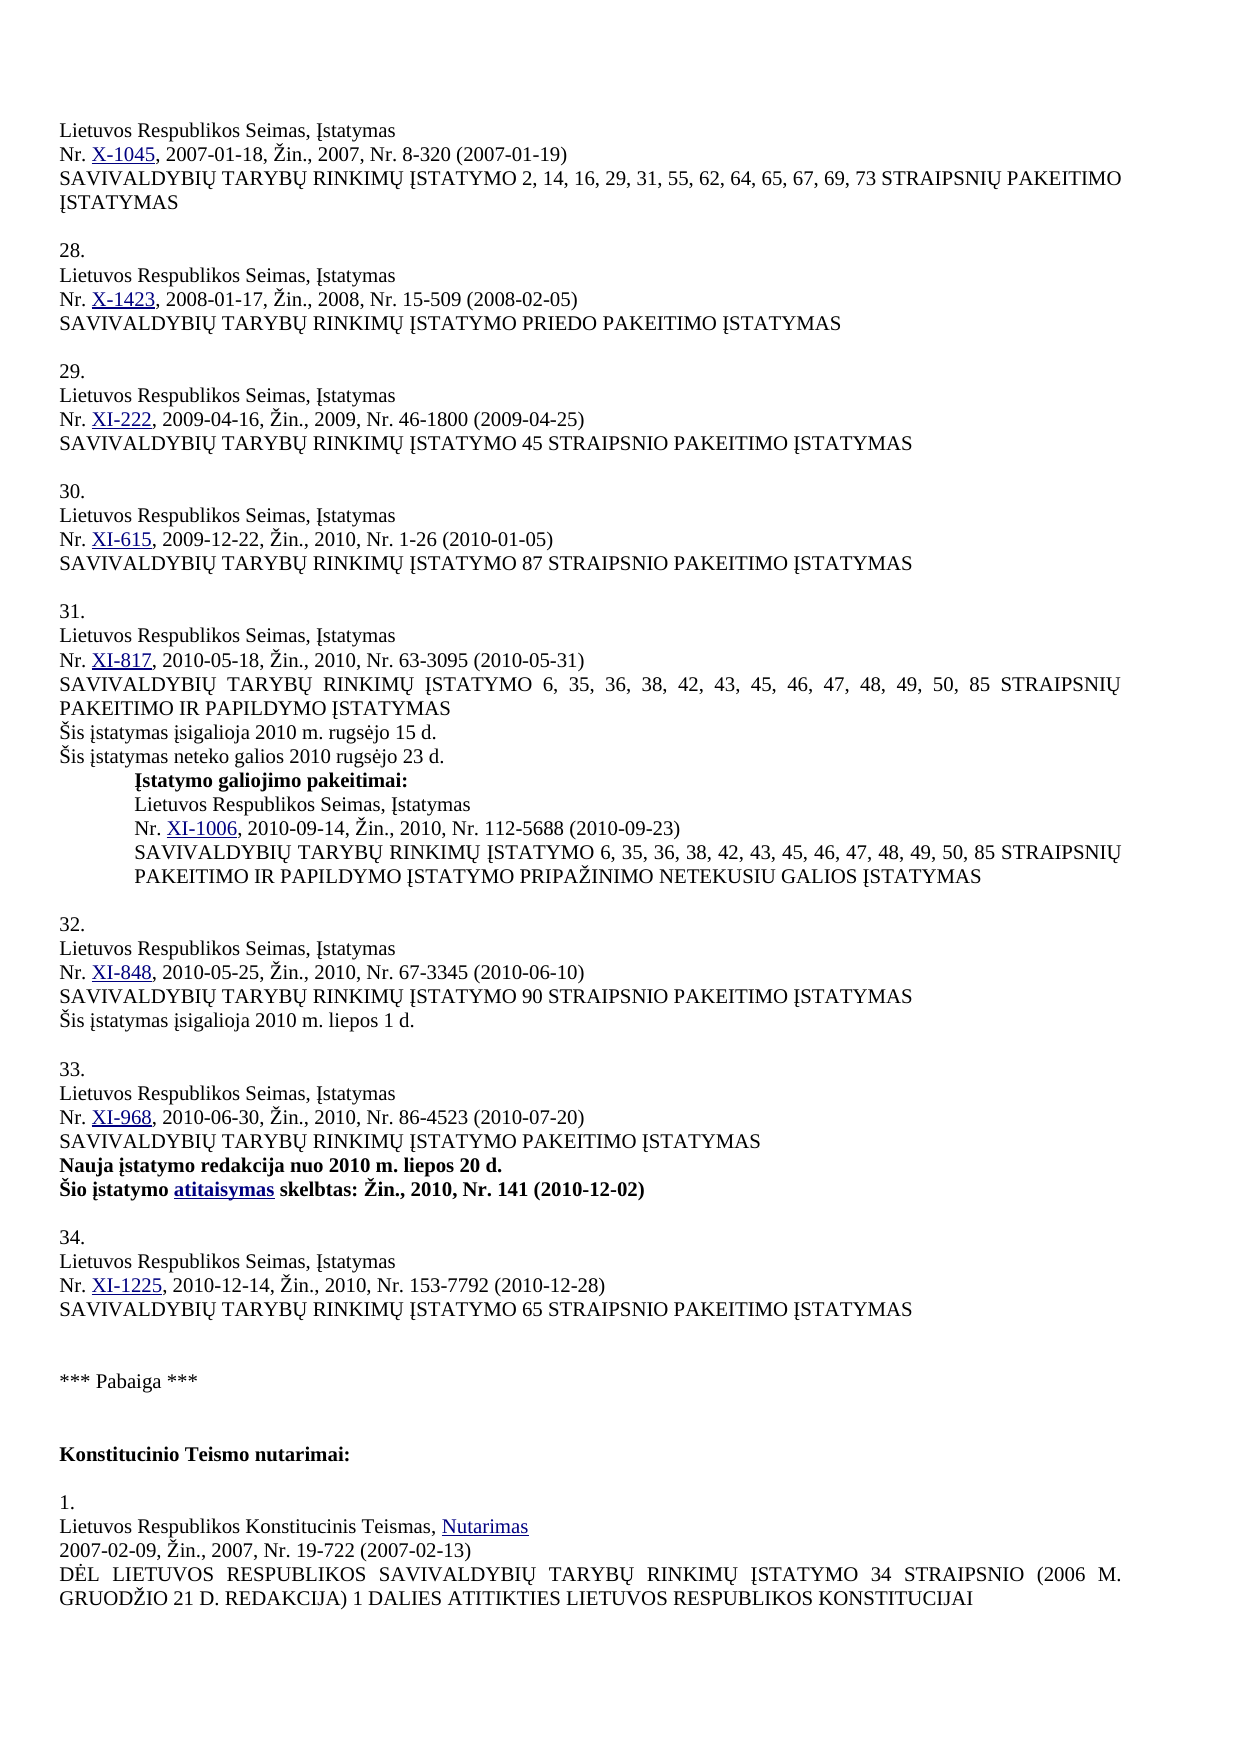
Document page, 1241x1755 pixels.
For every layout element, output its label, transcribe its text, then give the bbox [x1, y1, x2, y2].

text Šio įstatymo atitaisymas skelbtas: Žin., 2010, Nr. 141 (2010-12-02) [59, 1177, 1122, 1201]
text SAVIVALDYBIŲ TARYBŲ RINKIMŲ ĮSTATYMO 90 STRAIPSNIO PAKEITIMO ĮSTATYMAS [59, 984, 1122, 1008]
text Lietuvos Respublikos Seimas, Įstatymas [59, 1081, 1122, 1105]
text Šis įstatymas įsigalioja 2010 m. liepos 1 d. [59, 1008, 1122, 1032]
text Nr. XI-848, 2010-05-25, Žin., 2010, Nr. 67-3345 (2010-06-10) [59, 960, 1122, 984]
text 1. [59, 1490, 1122, 1514]
text Lietuvos Respublikos Konstitucinis Teismas, Nutarimas [59, 1514, 1122, 1538]
text 30. [59, 479, 1122, 503]
text Nr. XI-1225, 2010-12-14, Žin., 2010, Nr. 153-7792 (2010-12-28) [59, 1273, 1122, 1297]
text Nr. XI-222, 2009-04-16, Žin., 2009, Nr. 46-1800 (2009-04-25) [59, 407, 1122, 431]
text Įstatymo galiojimo pakeitimai: [134, 768, 1122, 792]
text Nr. XI-968, 2010-06-30, Žin., 2010, Nr. 86-4523 (2010-07-20) [59, 1105, 1122, 1129]
text SAVIVALDYBIŲ TARYBŲ RINKIMŲ ĮSTATYMO 65 STRAIPSNIO PAKEITIMO ĮSTATYMAS [59, 1297, 1122, 1321]
text Lietuvos Respublikos Seimas, Įstatymas [59, 118, 1122, 142]
text Nr. X-1423, 2008-01-17, Žin., 2008, Nr. 15-509 (2008-02-05) [59, 287, 1122, 311]
text SAVIVALDYBIŲ TARYBŲ RINKIMŲ ĮSTATYMO 6, 35, 36, 38, 42, 43, 45, 46, 47, 48, 49, 50, 85 STRAIPSNIŲ PAKEITIMO IR PAPILDYMO ĮSTATYMO PRIPAŽINIMO NETEKUSIU GALIOS ĮSTATYMAS [134, 840, 1122, 888]
text Lietuvos Respublikos Seimas, Įstatymas [59, 936, 1122, 960]
text Lietuvos Respublikos Seimas, Įstatymas [134, 792, 1122, 816]
text Nr. XI-1006, 2010-09-14, Žin., 2010, Nr. 112-5688 (2010-09-23) [134, 816, 1122, 840]
text DĖL LIETUVOS RESPUBLIKOS SAVIVALDYBIŲ TARYBŲ RINKIMŲ ĮSTATYMO 34 STRAIPSNIO (2006 M. GRUODŽIO 21 D. REDAKCIJA) 1 DALIES ATITIKTIES LIETUVOS RESPUBLIKOS KONSTITUCIJAI [59, 1562, 1122, 1610]
text Nr. XI-817, 2010-05-18, Žin., 2010, Nr. 63-3095 (2010-05-31) [59, 647, 1122, 672]
text 31. [59, 599, 1122, 623]
text Lietuvos Respublikos Seimas, Įstatymas [59, 623, 1122, 647]
text Lietuvos Respublikos Seimas, Įstatymas [59, 1249, 1122, 1273]
text SAVIVALDYBIŲ TARYBŲ RINKIMŲ ĮSTATYMO 6, 35, 36, 38, 42, 43, 45, 46, 47, 48, 49, 50, 85 STRAIPSNIŲ PAKEITIMO IR PAPILDYMO ĮSTATYMAS [59, 672, 1122, 720]
text Nauja įstatymo redakcija nuo 2010 m. liepos 20 d. [59, 1153, 1122, 1177]
text 33. [59, 1057, 1122, 1081]
text *** Pabaiga *** [59, 1369, 1122, 1393]
text SAVIVALDYBIŲ TARYBŲ RINKIMŲ ĮSTATYMO 2, 14, 16, 29, 31, 55, 62, 64, 65, 67, 69, 73 STRAIPSNIŲ PAKEITIMO ĮSTATYMAS [59, 166, 1122, 214]
text Nr. XI-615, 2009-12-22, Žin., 2010, Nr. 1-26 (2010-01-05) [59, 527, 1122, 551]
text Konstitucinio Teismo nutarimai: [59, 1442, 1122, 1466]
text SAVIVALDYBIŲ TARYBŲ RINKIMŲ ĮSTATYMO 45 STRAIPSNIO PAKEITIMO ĮSTATYMAS [59, 431, 1122, 455]
text Šis įstatymas neteko galios 2010 rugsėjo 23 d. [59, 744, 1122, 768]
text Šis įstatymas įsigalioja 2010 m. rugsėjo 15 d. [59, 720, 1122, 744]
text SAVIVALDYBIŲ TARYBŲ RINKIMŲ ĮSTATYMO PAKEITIMO ĮSTATYMAS [59, 1129, 1122, 1153]
text 29. [59, 359, 1122, 383]
text 34. [59, 1225, 1122, 1249]
text 2007-02-09, Žin., 2007, Nr. 19-722 (2007-02-13) [59, 1538, 1122, 1562]
text Nr. X-1045, 2007-01-18, Žin., 2007, Nr. 8-320 (2007-01-19) [59, 142, 1122, 166]
text Lietuvos Respublikos Seimas, Įstatymas [59, 383, 1122, 407]
text Lietuvos Respublikos Seimas, Įstatymas [59, 503, 1122, 527]
text 32. [59, 912, 1122, 936]
text 28. [59, 238, 1122, 262]
text Lietuvos Respublikos Seimas, Įstatymas [59, 262, 1122, 287]
text SAVIVALDYBIŲ TARYBŲ RINKIMŲ ĮSTATYMO PRIEDO PAKEITIMO ĮSTATYMAS [59, 311, 1122, 335]
text SAVIVALDYBIŲ TARYBŲ RINKIMŲ ĮSTATYMO 87 STRAIPSNIO PAKEITIMO ĮSTATYMAS [59, 551, 1122, 575]
